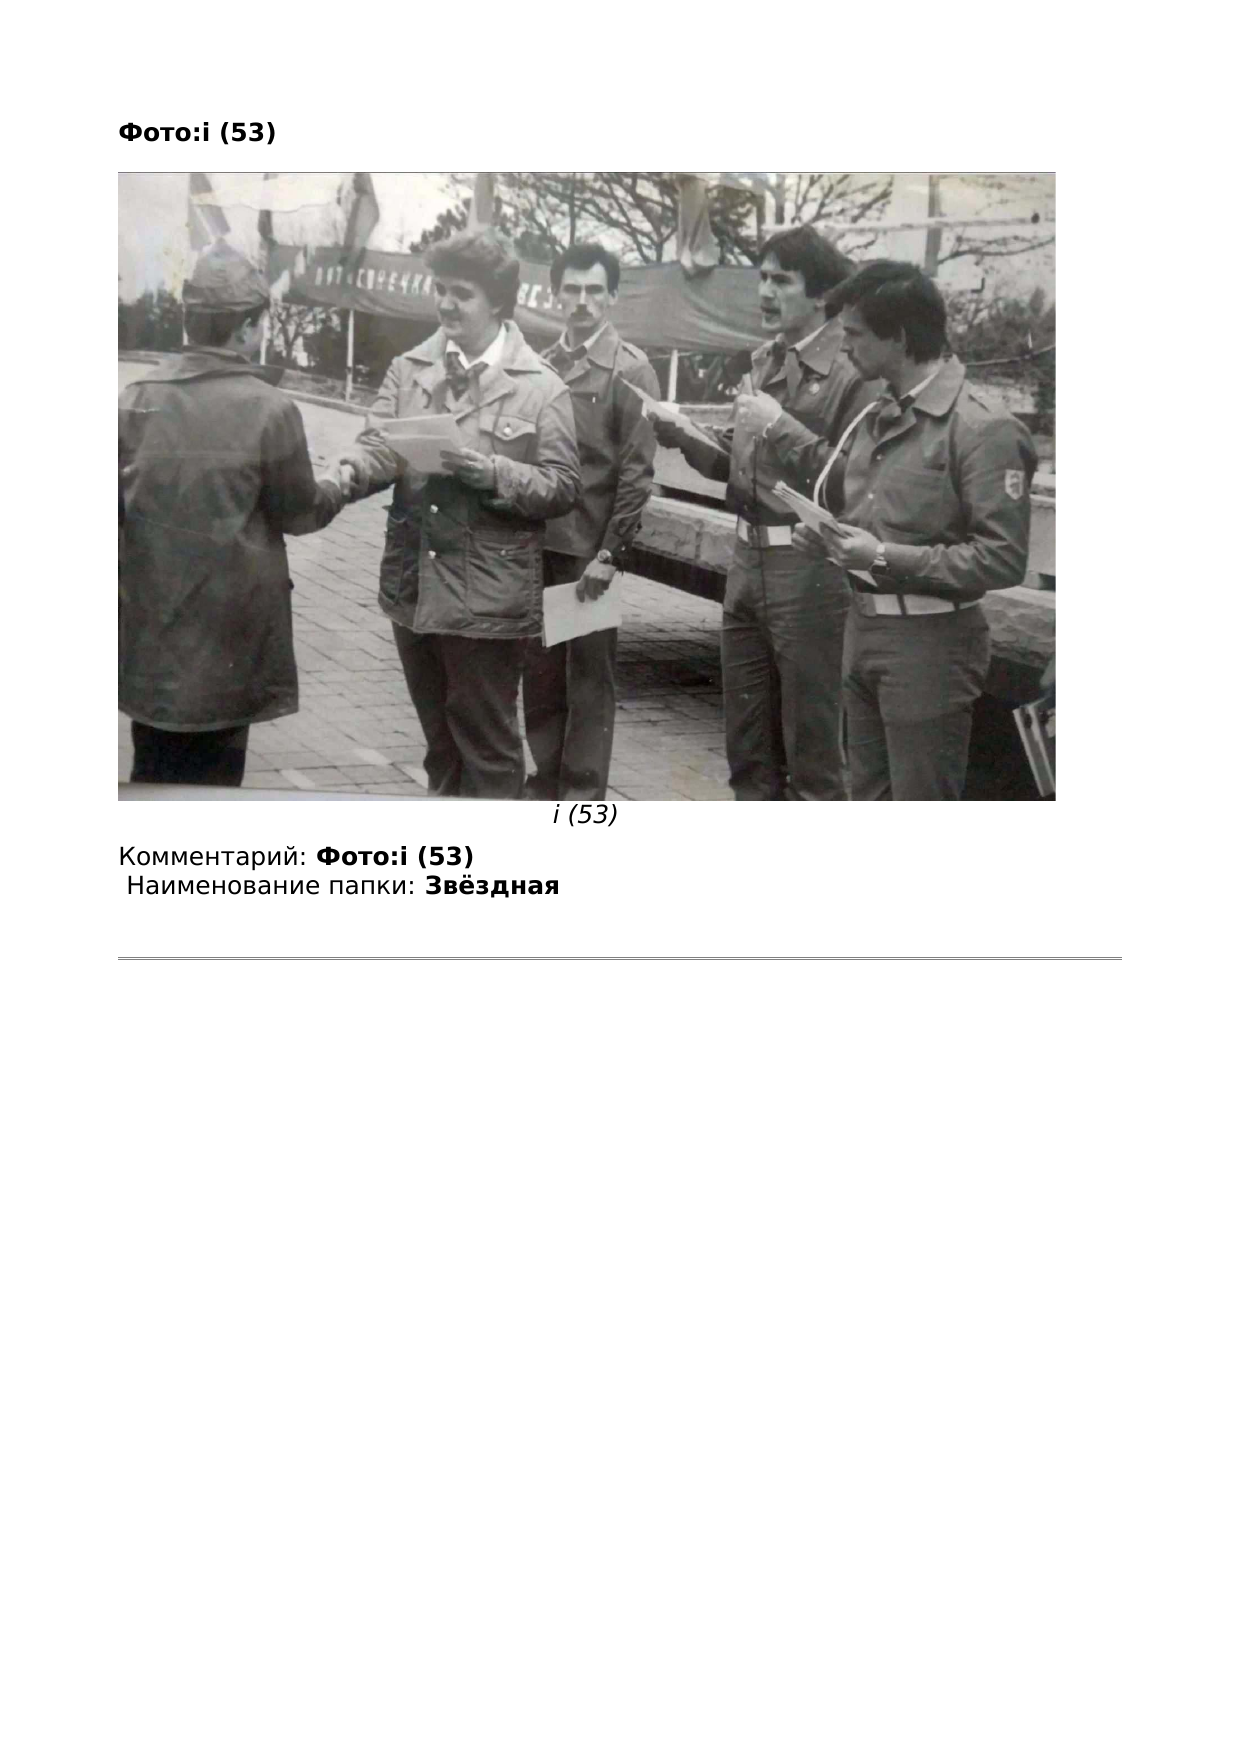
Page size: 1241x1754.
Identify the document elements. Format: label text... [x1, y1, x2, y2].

text Комментарий: Фото:i (53) Наименование папки: Звёздная [118, 842, 1122, 930]
text i (53) [118, 801, 1056, 830]
subtitle Фото:i (53) [118, 118, 1122, 147]
picture [118, 172, 1056, 801]
